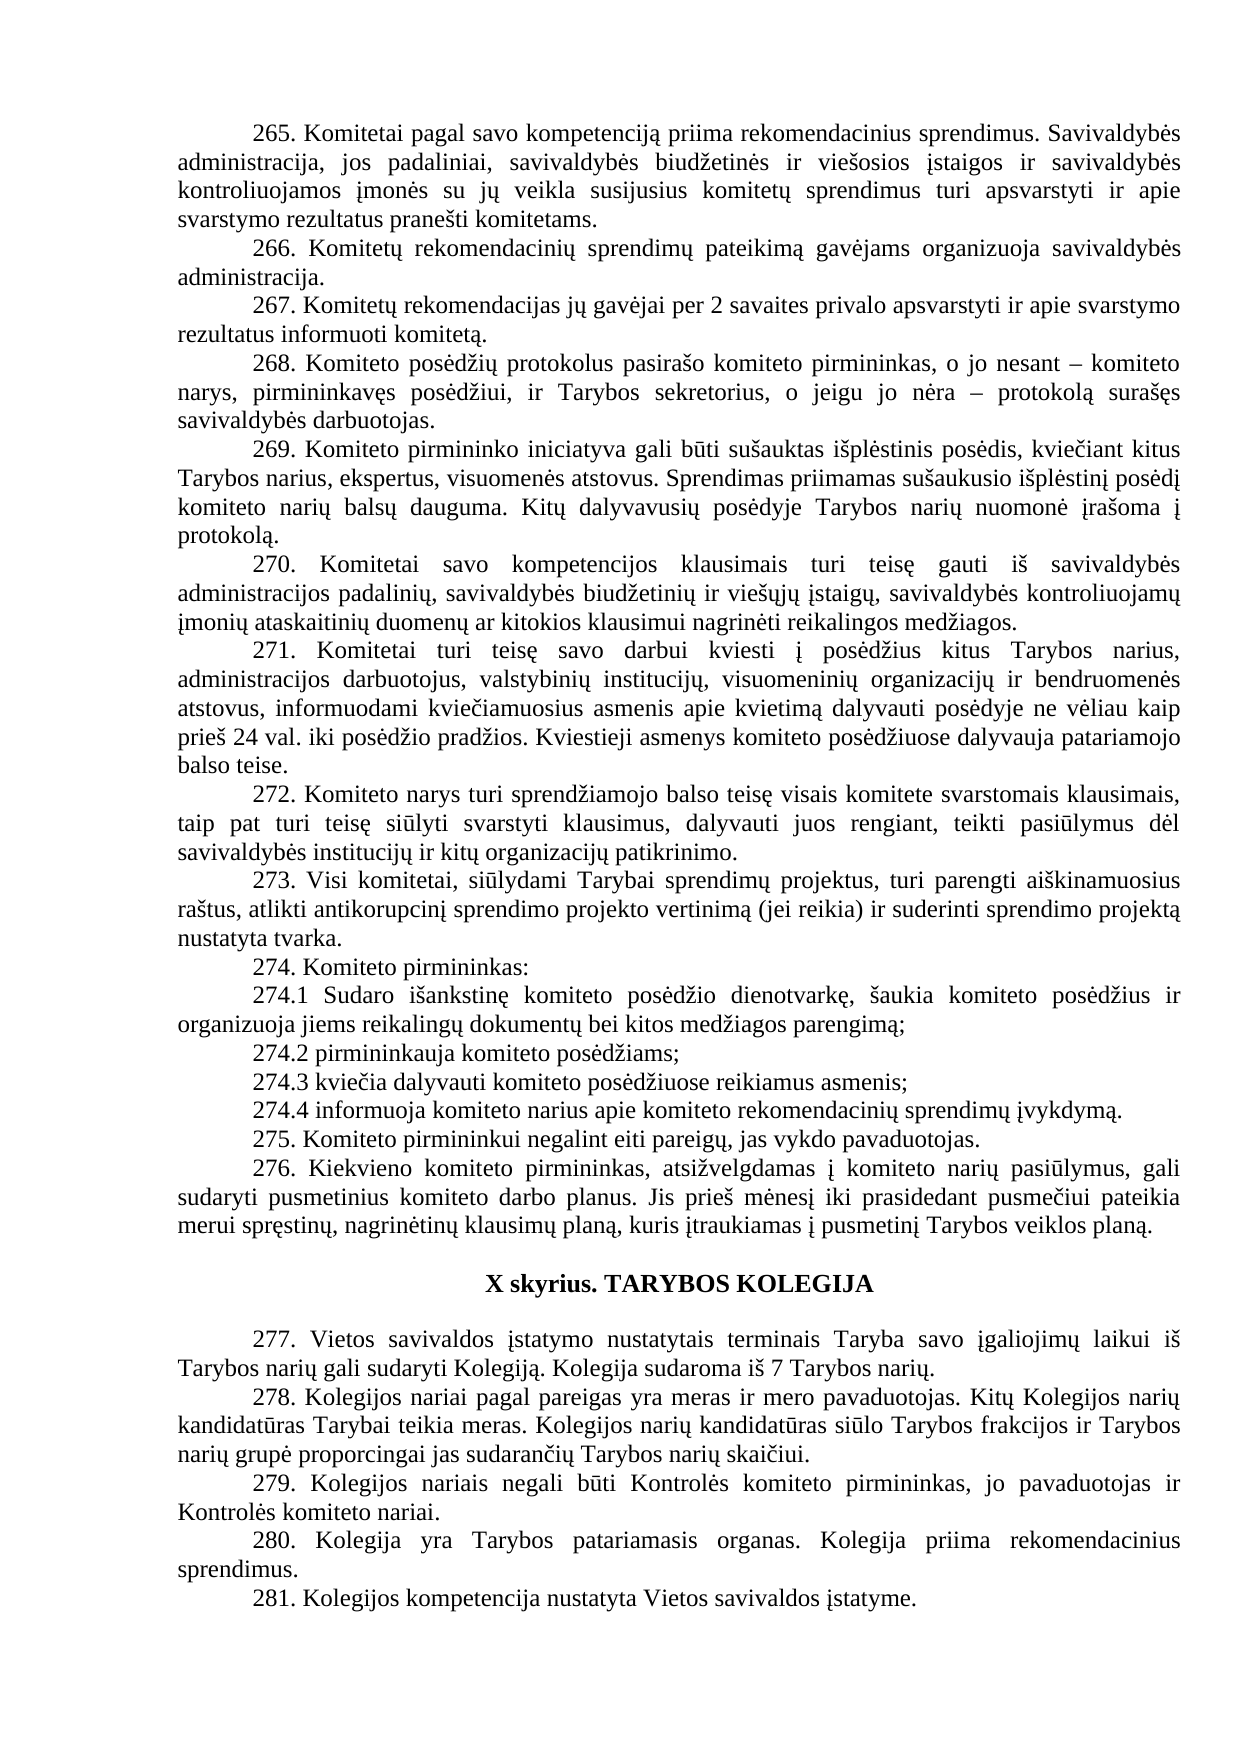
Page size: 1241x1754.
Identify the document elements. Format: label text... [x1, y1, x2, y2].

text 276. Kiekvieno komiteto pirmininkas, atsižvelgdamas į komiteto narių pasiūlymus, gali sudaryti pusmetinius komiteto darbo planus. Jis prieš mėnesį iki prasidedant pusmečiui pateikia merui spręstinų, nagrinėtinų klausimų planą, kuris įtraukiamas į pusmetinį Tarybos veiklos planą. [177, 1153, 1181, 1239]
text 274.1 Sudaro išankstinę komiteto posėdžio dienotvarkę, šaukia komiteto posėdžius ir organizuoja jiems reikalingų dokumentų bei kitos medžiagos parengimą; [177, 981, 1181, 1038]
text 279. Kolegijos nariais negali būti Kontrolės komiteto pirmininkas, jo pavaduotojas ir Kontrolės komiteto nariai. [177, 1468, 1181, 1525]
text 266. Komitetų rekomendacinių sprendimų pateikimą gavėjams organizuoja savivaldybės administracija. [177, 233, 1181, 291]
text 274.2 pirmininkauja komiteto posėdžiams; [177, 1038, 1181, 1067]
text 271. Komitetai turi teisę savo darbui kviesti į posėdžius kitus Tarybos narius, administracijos darbuotojus, valstybinių institucijų, visuomeninių organizacijų ir bendruomenės atstovus, informuodami kviečiamuosius asmenis apie kvietimą dalyvauti posėdyje ne vėliau kaip prieš 24 val. iki posėdžio pradžios. Kviestieji asmenys komiteto posėdžiuose dalyvauja patariamojo balso teise. [177, 636, 1181, 779]
text 281. Kolegijos kompetencija nustatyta Vietos savivaldos įstatyme. [177, 1583, 1181, 1612]
text 267. Komitetų rekomendacijas jų gavėjai per 2 savaites privalo apsvarstyti ir apie svarstymo rezultatus informuoti komitetą. [177, 291, 1181, 348]
text 275. Komiteto pirmininkui negalint eiti pareigų, jas vykdo pavaduotojas. [177, 1124, 1181, 1153]
text 273. Visi komitetai, siūlydami Tarybai sprendimų projektus, turi parengti aiškinamuosius raštus, atlikti antikorupcinį sprendimo projekto vertinimą (jei reikia) ir suderinti sprendimo projektą nustatyta tvarka. [177, 866, 1181, 952]
text 274. Komiteto pirmininkas: [177, 952, 1181, 981]
text 269. Komiteto pirmininko iniciatyva gali būti sušauktas išplėstinis posėdis, kviečiant kitus Tarybos narius, ekspertus, visuomenės atstovus. Sprendimas priimamas sušaukusio išplėstinį posėdį komiteto narių balsų dauguma. Kitų dalyvavusių posėdyje Tarybos narių nuomonė įrašoma į protokolą. [177, 434, 1181, 549]
text 265. Komitetai pagal savo kompetenciją priima rekomendacinius sprendimus. Savivaldybės administracija, jos padaliniai, savivaldybės biudžetinės ir viešosios įstaigos ir savivaldybės kontroliuojamos įmonės su jų veikla susijusius komitetų sprendimus turi apsvarstyti ir apie svarstymo rezultatus pranešti komitetams. [177, 118, 1181, 233]
text 277. Vietos savivaldos įstatymo nustatytais terminais Taryba savo įgaliojimų laikui iš Tarybos narių gali sudaryti Kolegiją. Kolegija sudaroma iš 7 Tarybos narių. [177, 1324, 1181, 1382]
text X skyrius. TARYBOS KOLEGIJA [177, 1268, 1181, 1298]
text 270. Komitetai savo kompetencijos klausimais turi teisę gauti iš savivaldybės administracijos padalinių, savivaldybės biudžetinių ir viešųjų įstaigų, savivaldybės kontroliuojamų įmonių ataskaitinių duomenų ar kitokios klausimui nagrinėti reikalingos medžiagos. [177, 549, 1181, 636]
text 274.3 kviečia dalyvauti komiteto posėdžiuose reikiamus asmenis; [177, 1067, 1181, 1096]
text 272. Komiteto narys turi sprendžiamojo balso teisę visais komitete svarstomais klausimais, taip pat turi teisę siūlyti svarstyti klausimus, dalyvauti juos rengiant, teikti pasiūlymus dėl savivaldybės institucijų ir kitų organizacijų patikrinimo. [177, 779, 1181, 866]
text 278. Kolegijos nariai pagal pareigas yra meras ir mero pavaduotojas. Kitų Kolegijos narių kandidatūras Tarybai teikia meras. Kolegijos narių kandidatūras siūlo Tarybos frakcijos ir Tarybos narių grupė proporcingai jas sudarančių Tarybos narių skaičiui. [177, 1382, 1181, 1468]
text 274.4 informuoja komiteto narius apie komiteto rekomendacinių sprendimų įvykdymą. [177, 1096, 1181, 1124]
text 280. Kolegija yra Tarybos patariamasis organas. Kolegija priima rekomendacinius sprendimus. [177, 1525, 1181, 1583]
text 268. Komiteto posėdžių protokolus pasirašo komiteto pirmininkas, o jo nesant – komiteto narys, pirmininkavęs posėdžiui, ir Tarybos sekretorius, o jeigu jo nėra – protokolą surašęs savivaldybės darbuotojas. [177, 348, 1181, 434]
